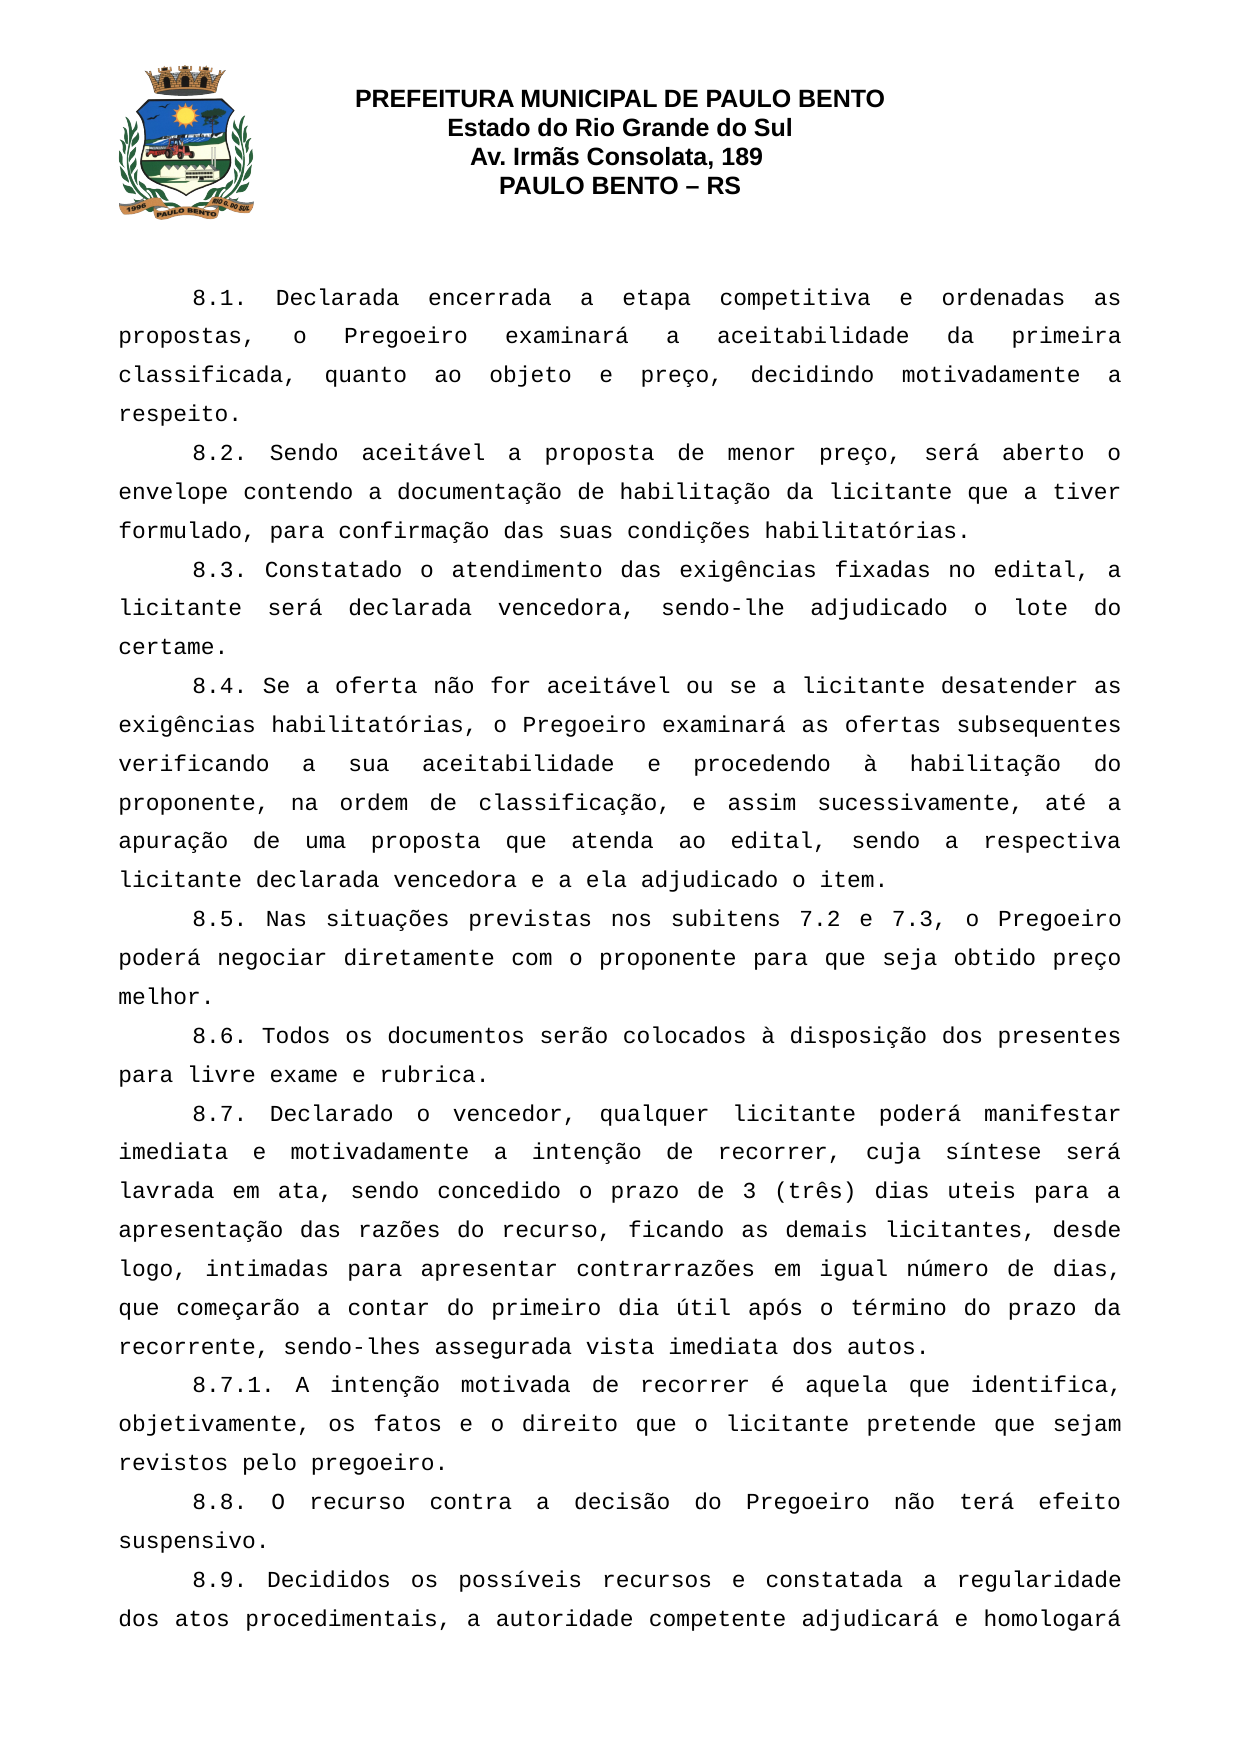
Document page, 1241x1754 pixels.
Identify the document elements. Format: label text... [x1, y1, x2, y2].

text 8.5. Nas situações previstas nos subitens 7.2 e 7.3, o Pregoeiro poderá negociar diretamente com o proponente para que seja obtido preço melhor. [118, 908, 1122, 1011]
text 8.8. O recurso contra a decisão do Pregoeiro não terá efeito suspensivo. [118, 1490, 1122, 1555]
text 8.6. Todos os documentos serão colocados à disposição dos presentes para livre exame e rubrica. [118, 1024, 1122, 1089]
text 8.3. Constatado o atendimento das exigências fixadas no edital, a licitante será declarada vencedora, sendo-lhe adjudicado o lote do certame. [118, 558, 1122, 662]
text 8.7. Declarado o vencedor, qualquer licitante poderá manifestar imediata e motivadamente a intenção de recorrer, cuja síntese será lavrada em ata, sendo concedido o prazo de 3 (três) dias uteis para a apresentação das razões do recurso, ficando as demais licitantes, desde logo, intimadas para apresentar contrarrazões em igual número de dias, que começarão a contar do primeiro dia útil após o término do prazo da recorrente, sendo-lhes assegurada vista imediata dos autos. [118, 1102, 1122, 1361]
text 8.1. Declarada encerrada a etapa competitiva e ordenadas as propostas, o Pregoeiro examinará a aceitabilidade da primeira classificada, quanto ao objeto e preço, decidindo motivadamente a respeito. [118, 286, 1122, 428]
text 8.2. Sendo aceitável a proposta de menor preço, será aberto o envelope contendo a documentação de habilitação da licitante que a tiver formulado, para confirmação das suas condições habilitatórias. [118, 441, 1122, 545]
text 8.4. Se a oferta não for aceitável ou se a licitante desatender as exigências habilitatórias, o Pregoeiro examinará as ofertas subsequentes verificando a sua aceitabilidade e procedendo à habilitação do proponente, na ordem de classificação, e assim sucessivamente, até a apuração de uma proposta que atenda ao edital, sendo a respectiva licitante declarada vencedora e a ela adjudicado o item. [118, 674, 1122, 895]
text 8.9. Decididos os possíveis recursos e constatada a regularidade dos atos procedimentais, a autoridade competente adjudicará e homologará [118, 1568, 1122, 1633]
text 8.7.1. A intenção motivada de recorrer é aquela que identifica, objetivamente, os fatos e o direito que o licitante pretende que sejam revistos pelo pregoeiro. [118, 1374, 1122, 1477]
picture [118, 65, 254, 220]
